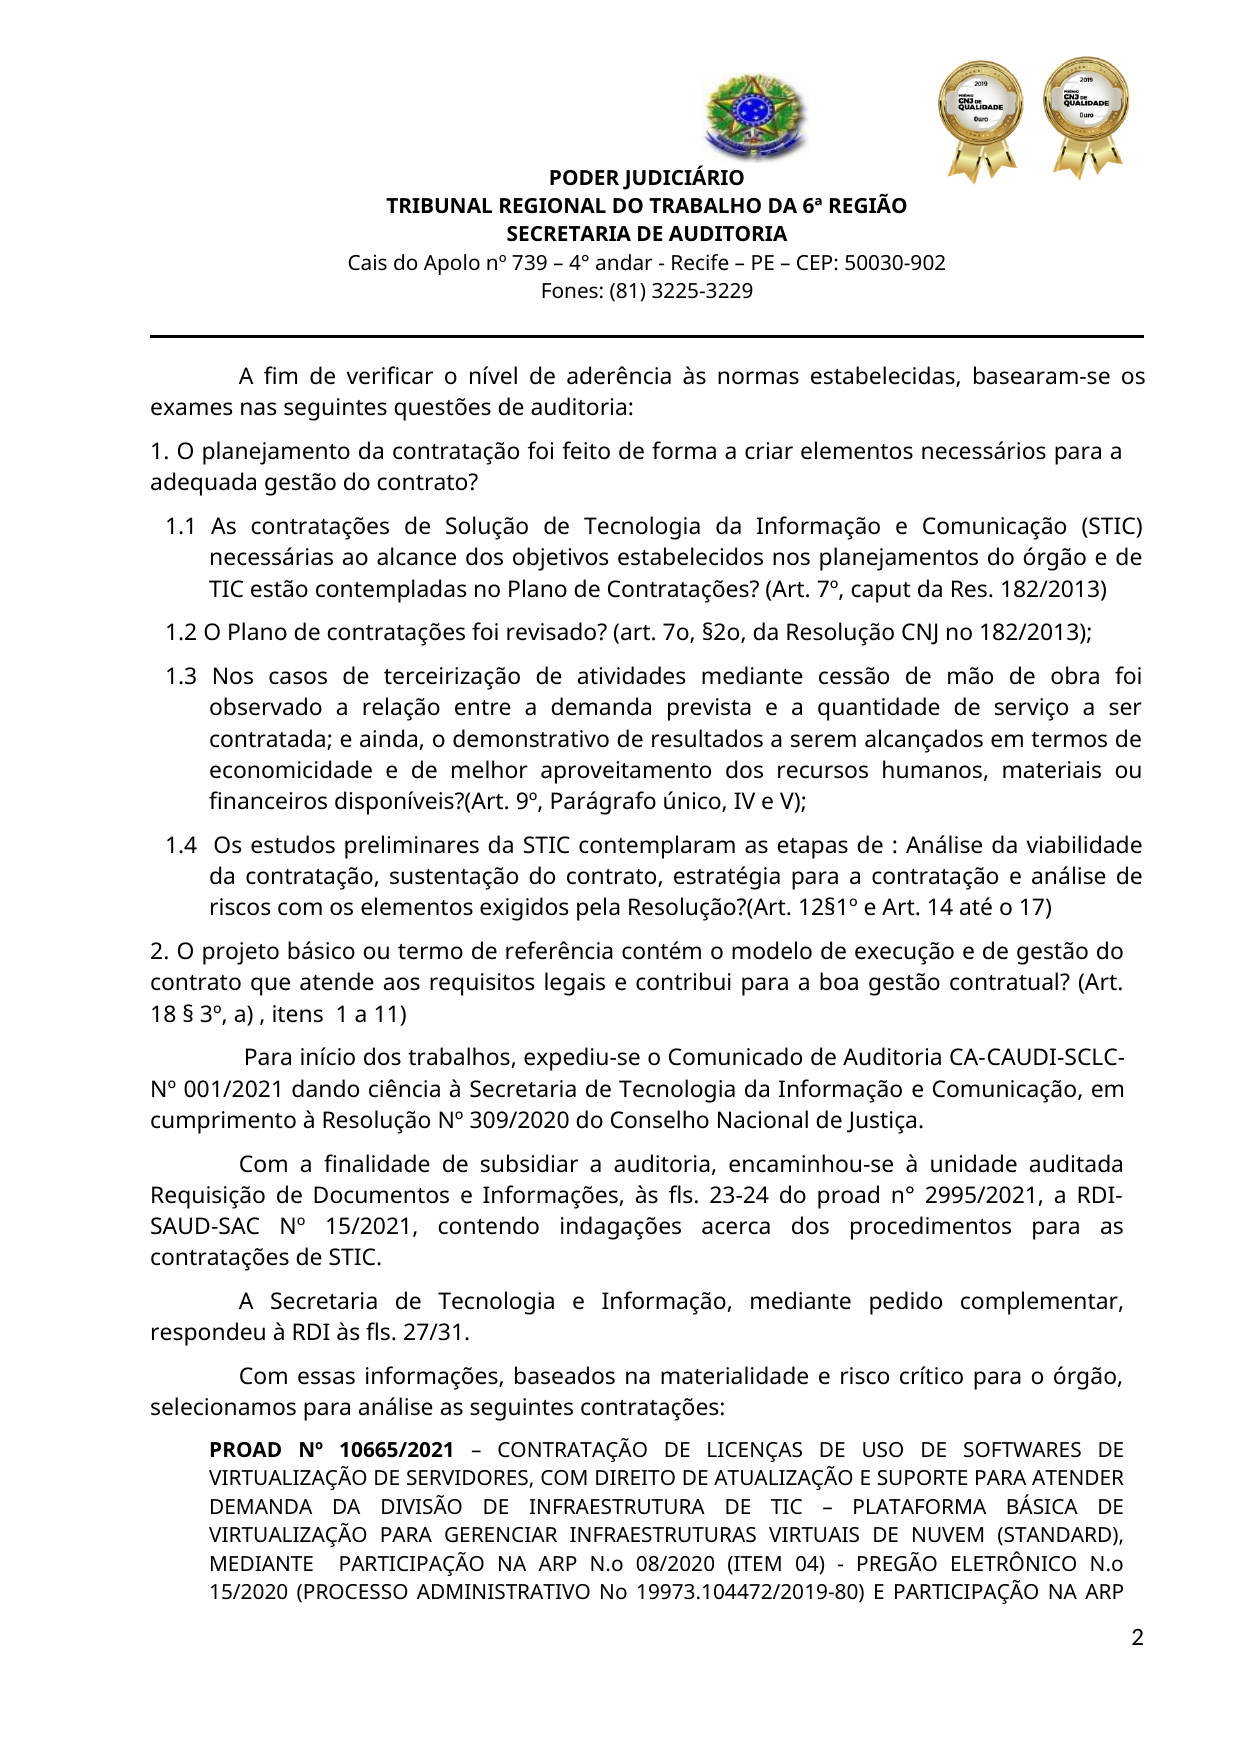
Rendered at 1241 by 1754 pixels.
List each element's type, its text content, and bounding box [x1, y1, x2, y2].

subtitle PROAD Nº 10665/2021 – CONTRATAÇÃO DE LICENÇAS DE USO DE SOFTWARES DE VIRTUALIZAÇÃO DE SERVIDORES, COM DIREITO DE ATUALIZAÇÃO E SUPORTE PARA ATENDER DEMANDA DA DIVISÃO DE INFRAESTRUTURA DE TIC – PLATAFORMA BÁSICA DE VIRTUALIZAÇÃO PARA GERENCIAR INFRAESTRUTURAS VIRTUAIS DE NUVEM (STANDARD), MEDIANTE PARTICIPAÇÃO NA ARP N.o 08/2020 (ITEM 04) - PREGÃO ELETRÔNICO N.o 15/2020 (PROCESSO ADMINISTRATIVO No 19973.104472/2019-80) E PARTICIPAÇÃO NA ARP [209, 1435, 1125, 1606]
subtitle 2. O projeto básico ou termo de referência contém o modelo de execução e de gestão do contrato que atende aos requisitos legais e contribui para a boa gestão contratual? (Art. 18 § 3º, a) , itens 1 a 11) [150, 935, 1125, 1029]
subtitle 1.2 O Plano de contratações foi revisado? (art. 7o, §2o, da Resolução CNJ no 182/2013); [165, 616, 1144, 648]
subtitle A Secretaria de Tecnologia e Informação, mediante pedido complementar, respondeu à RDI às fls. 27/31. [150, 1285, 1125, 1348]
subtitle Para início dos trabalhos, expediu-se o Comunicado de Auditoria CA-CAUDI-SCLC-Nº 001/2021 dando ciência à Secretaria de Tecnologia da Informação e Comunicação, em cumprimento à Resolução Nº 309/2020 do Conselho Nacional de Justiça. [150, 1041, 1125, 1135]
subtitle 1. O planejamento da contratação foi feito de forma a criar elementos necessários para a adequada gestão do contrato? [150, 435, 1125, 498]
picture [937, 59, 1024, 185]
subtitle Com a finalidade de subsidiar a auditoria, encaminhou-se à unidade auditada Requisição de Documentos e Informações, às fls. 23-24 do proad n° 2995/2021, a RDI-SAUD-SAC Nº 15/2021, contendo indagações acerca dos procedimentos para as contratações de STIC. [150, 1148, 1125, 1273]
picture [1042, 55, 1130, 181]
picture [701, 73, 810, 163]
subtitle 1.3 Nos casos de terceirização de atividades mediante cessão de mão de obra foi observado a relação entre a demanda prevista e a quantidade de serviço a ser contratada; e ainda, o demonstrativo de resultados a serem alcançados em termos de economicidade e de melhor aproveitamento dos recursos humanos, materiais ou financeiros disponíveis?(Art. 9º, Parágrafo único, IV e V); [165, 660, 1144, 816]
subtitle Com essas informações, baseados na materialidade e risco crítico para o órgão, selecionamos para análise as seguintes contratações: [150, 1360, 1125, 1423]
subtitle 1.1 As contratações de Solução de Tecnologia da Informação e Comunicação (STIC) necessárias ao alcance dos objetivos estabelecidos nos planejamentos do órgão e de TIC estão contempladas no Plano de Contratações? (Art. 7º, caput da Res. 182/2013) [165, 510, 1144, 604]
subtitle A fim de verificar o nível de aderência às normas estabelecidas, basearam-se os exames nas seguintes questões de auditoria: [150, 360, 1147, 423]
subtitle 1.4 Os estudos preliminares da STIC contemplaram as etapas de : Análise da viabilidade da contratação, sustentação do contrato, estratégia para a contratação e análise de riscos com os elementos exigidos pela Resolução?(Art. 12§1º e Art. 14 até o 17) [165, 829, 1144, 923]
